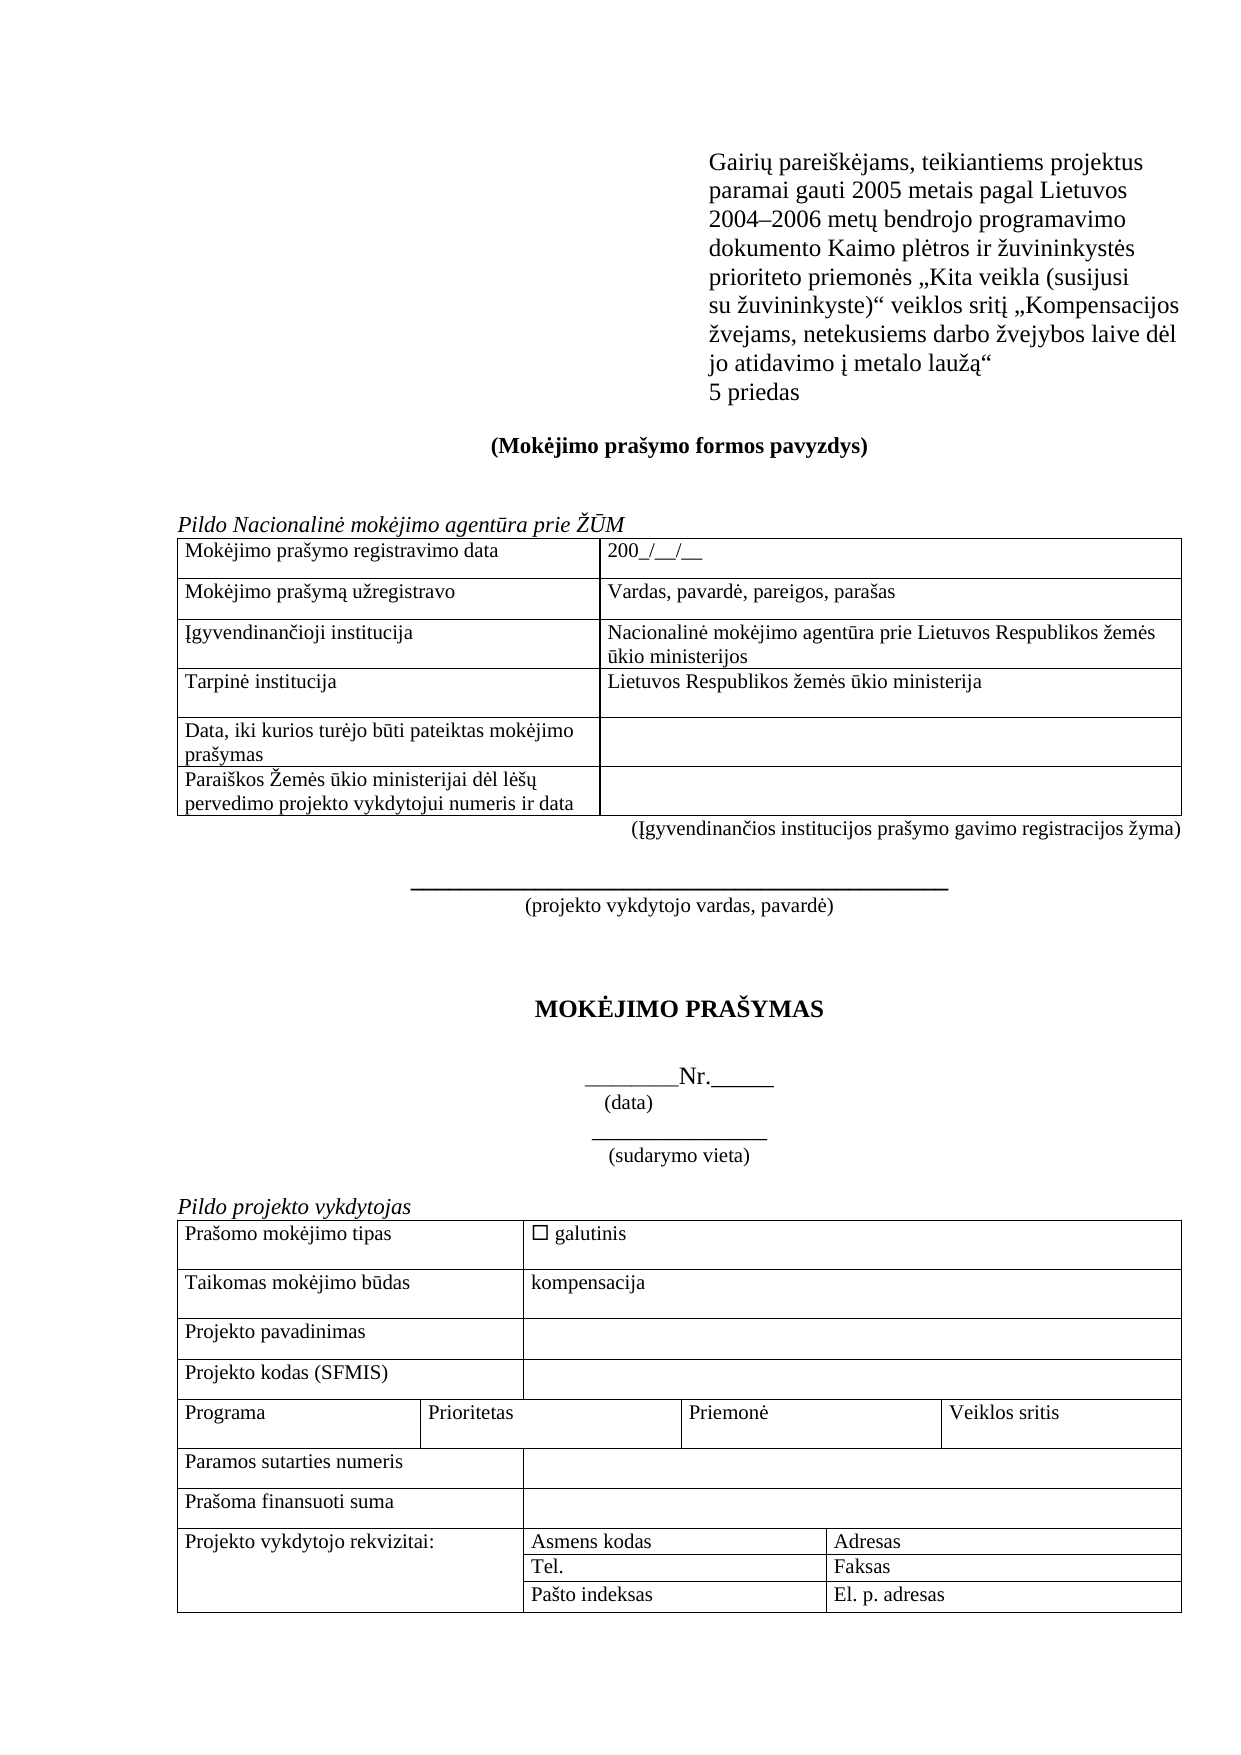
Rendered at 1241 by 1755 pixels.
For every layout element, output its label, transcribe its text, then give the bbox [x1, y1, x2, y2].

table_cell Lietuvos Respublikos žemės ūkio ministerija [601, 669, 1181, 717]
table_cell Taikomas mokėjimo būdas [178, 1270, 523, 1318]
text (Mokėjimo prašymo formos pavyzdys) [177, 432, 1181, 458]
text su žuvininkyste)“ veiklos sritį „Kompensacijos [177, 291, 1181, 319]
table_cell Adresas [827, 1529, 1181, 1553]
text (įgyvendinančios institucijos prašymo gavimo registracijos žyma) [177, 816, 1181, 840]
table_cell Priemonė [682, 1400, 941, 1448]
table_cell [524, 1489, 1181, 1528]
table_cell Paraiškos Žemės ūkio ministerijai dėl lėšų pervedimo projekto vykdytojui numeris ir data [178, 767, 599, 815]
table_cell Data, iki kurios turėjo būti pateiktas mokėjimo prašymas [178, 718, 599, 766]
text __________Nr._____ [177, 1061, 1181, 1090]
table_cell Mokėjimo prašymą užregistravo [178, 579, 599, 619]
text žvejams, netekusiems darbo žvejybos laive dėl [177, 319, 1181, 348]
table_cell El. p. adresas [827, 1582, 1181, 1612]
table_cell Įgyvendinančioji institucija [178, 620, 599, 668]
table_cell Tarpinė institucija [178, 669, 599, 717]
table_cell [601, 718, 1181, 766]
table_cell Veiklos sritis [942, 1400, 1181, 1448]
text Pildo projekto vykdytojas [177, 1193, 1181, 1219]
table_cell Vardas, pavardė, pareigos, parašas [601, 579, 1181, 619]
table_cell Prioritetas [421, 1400, 681, 1448]
table_cell Faksas [827, 1555, 1181, 1581]
text jo atidavimo į metalo laužą“ [177, 348, 1181, 377]
table_cell Paramos sutarties numeris [178, 1449, 523, 1488]
text Pildo Nacionalinė mokėjimo agentūra prie ŽŪM [177, 511, 1181, 537]
table_cell Projekto vykdytojo rekvizitai: [178, 1529, 523, 1612]
text (projekto vykdytojo vardas, pavardė) [177, 893, 1181, 917]
table_cell Prašoma finansuoti suma [178, 1489, 523, 1528]
table_header  galutinis [524, 1221, 1181, 1269]
text dokumento Kaimo plėtros ir žuvininkystės [177, 233, 1181, 262]
table_cell [524, 1449, 1181, 1488]
text (data) [177, 1090, 1181, 1114]
text paramai gauti 2005 metais pagal Lietuvos [177, 176, 1181, 204]
table_cell Tel. [524, 1555, 826, 1581]
text Gairių pareiškėjams, teikiantiems projektus [177, 147, 1181, 176]
table_cell Asmens kodas [524, 1529, 826, 1553]
table_cell [524, 1319, 1181, 1358]
text prioriteto priemonės „Kita veikla (susijusi [177, 262, 1181, 291]
table_cell [524, 1360, 1181, 1399]
text 5 priedas [177, 377, 1181, 406]
table_header Mokėjimo prašymo registravimo data [178, 539, 599, 578]
text ______________ [177, 1114, 1181, 1143]
text (sudarymo vieta) [177, 1143, 1181, 1167]
table_cell Pašto indeksas [524, 1582, 826, 1612]
text 2004–2006 metų bendrojo programavimo [177, 204, 1181, 233]
table_cell Programa [178, 1400, 420, 1448]
table_cell [601, 767, 1181, 815]
table_cell Projekto pavadinimas [178, 1319, 523, 1358]
table_header Prašomo mokėjimo tipas [178, 1221, 523, 1269]
text ___________________________________________ [177, 864, 1181, 893]
text MOKĖJIMO PRAŠYMAS [177, 994, 1181, 1023]
table_header 200_/__/__ [601, 539, 1181, 578]
table_cell Projekto kodas (SFMIS) [178, 1360, 523, 1399]
table_cell kompensacija [524, 1270, 1181, 1318]
table_cell Nacionalinė mokėjimo agentūra prie Lietuvos Respublikos žemės ūkio ministerijos [601, 620, 1181, 668]
